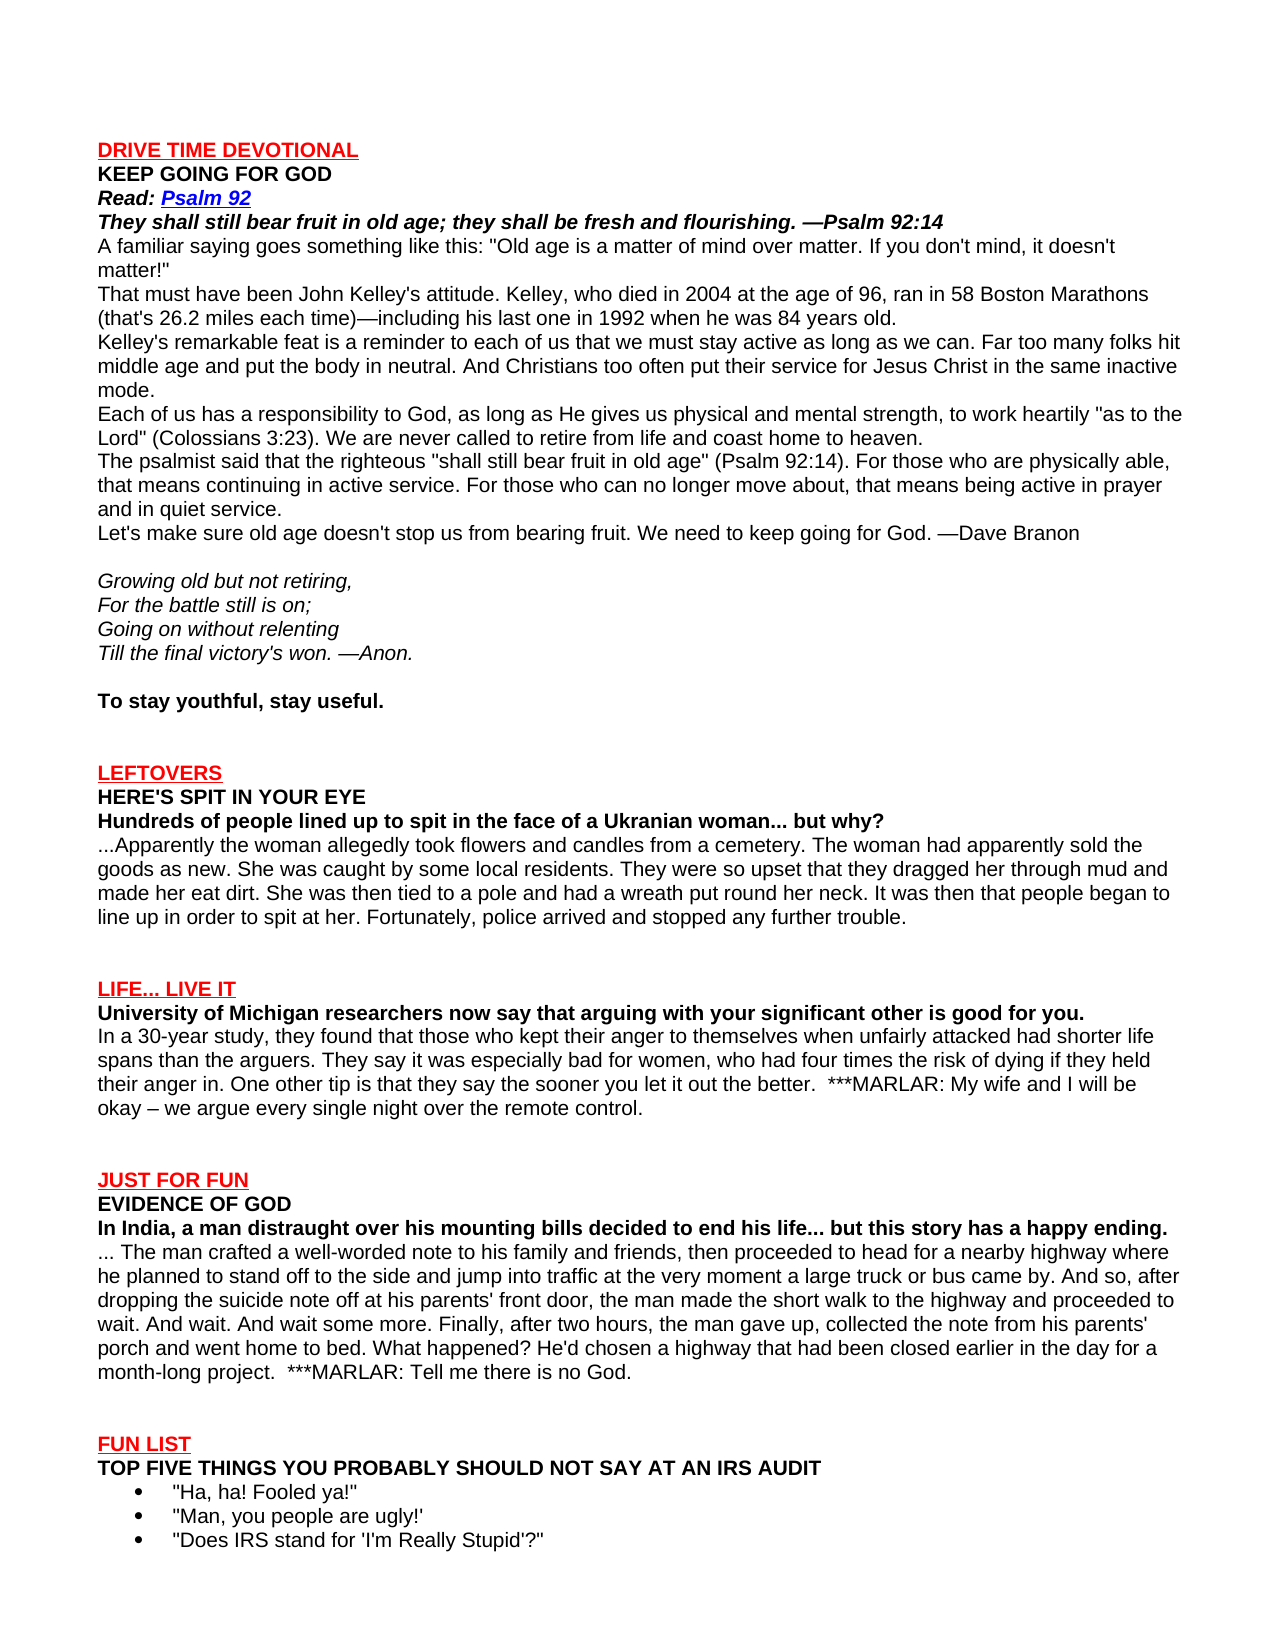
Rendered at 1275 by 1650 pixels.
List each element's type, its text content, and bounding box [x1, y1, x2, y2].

text Kelley's remarkable feat is a reminder to each of us that we must stay active as long as we can. Far too many folks hit middle age and put the body in neutral. And Christians too often put their service for Jesus Christ in the same inactive mode. [97, 329, 1185, 401]
text KEEP GOING FOR GOD [97, 162, 1185, 186]
text In a 30-year study, they found that those who kept their anger to themselves when unfairly attacked had shorter life spans than the arguers. They say it was especially bad for women, who had four times the risk of dying if they held their anger in. One other tip is that they say the sooner you let it out the better. ***MARLAR: My wife and I will be okay – we argue every single night over the remote control. [97, 1024, 1185, 1120]
text HERE'S SPIT IN YOUR EYE [97, 785, 1185, 809]
text JUST FOR FUN [97, 1168, 1185, 1192]
text FUN LIST [97, 1432, 1185, 1456]
list "Man, you people are ugly!' [135, 1504, 1185, 1528]
list "Does IRS stand for 'I'm Really Stupid'?" [135, 1528, 1185, 1552]
text ...Apparently the woman allegedly took flowers and candles from a cemetery. The woman had apparently sold the goods as new. She was caught by some local residents. They were so upset that they dragged her through mud and made her eat dirt. She was then tied to a pole and had a wreath put round her neck. It was then that people began to line up in order to spit at her. Fortunately, police arrived and stopped any further trouble. [97, 833, 1185, 928]
text That must have been John Kelley's attitude. Kelley, who died in 2004 at the age of 96, ran in 58 Boston Marathons (that's 26.2 miles each time)—including his last one in 1992 when he was 84 years old. [97, 282, 1185, 329]
text Read: Psalm 92 [97, 186, 1185, 210]
text They shall still bear fruit in old age; they shall be fresh and flourishing. —Psalm 92:14 [97, 210, 1185, 234]
text University of Michigan researchers now say that arguing with your significant other is good for you. [97, 1000, 1185, 1024]
text To stay youthful, stay useful. [97, 689, 1185, 713]
text ... The man crafted a well-worded note to his family and friends, then proceeded to head for a nearby highway where he planned to stand off to the side and jump into traffic at the very moment a large truck or bus came by. And so, after dropping the suicide note off at his parents' front door, the man made the short walk to the highway and proceeded to wait. And wait. And wait some more. Finally, after two hours, the man gave up, collected the note from his parents' porch and went home to bed. What happened? He'd chosen a highway that had been closed earlier in the day for a month-long project. ***MARLAR: Tell me there is no God. [97, 1240, 1185, 1384]
text The psalmist said that the righteous "shall still bear fruit in old age" (Psalm 92:14). For those who are physically able, that means continuing in active service. For those who can no longer move about, that means being active in prayer and in quiet service. [97, 449, 1185, 521]
text In India, a man distraught over his mounting bills decided to end his life... but this story has a happy ending. [97, 1216, 1185, 1240]
text Each of us has a responsibility to God, as long as He gives us physical and mental strength, to work heartily "as to the Lord" (Colossians 3:23). We are never called to retire from life and coast home to heaven. [97, 401, 1185, 449]
text Let's make sure old age doesn't stop us from bearing fruit. We need to keep going for God. —Dave Branon [97, 521, 1185, 545]
list "Ha, ha! Fooled ya!" [135, 1479, 1185, 1504]
text EVIDENCE OF GOD [97, 1192, 1185, 1216]
text TOP FIVE THINGS YOU PROBABLY SHOULD NOT SAY AT AN IRS AUDIT [97, 1456, 1185, 1479]
text LEFTOVERS [97, 761, 1185, 785]
text Hundreds of people lined up to spit in the face of a Ukranian woman... but why? [97, 809, 1185, 833]
text A familiar saying goes something like this: "Old age is a matter of mind over matter. If you don't mind, it doesn't matter!" [97, 234, 1185, 282]
text DRIVE TIME DEVOTIONAL [97, 138, 1185, 162]
text LIFE... LIVE IT [97, 976, 1185, 1000]
text Growing old but not retiring, For the battle still is on; Going on without relenting Till the final victory's won. —Anon. [97, 569, 1185, 665]
